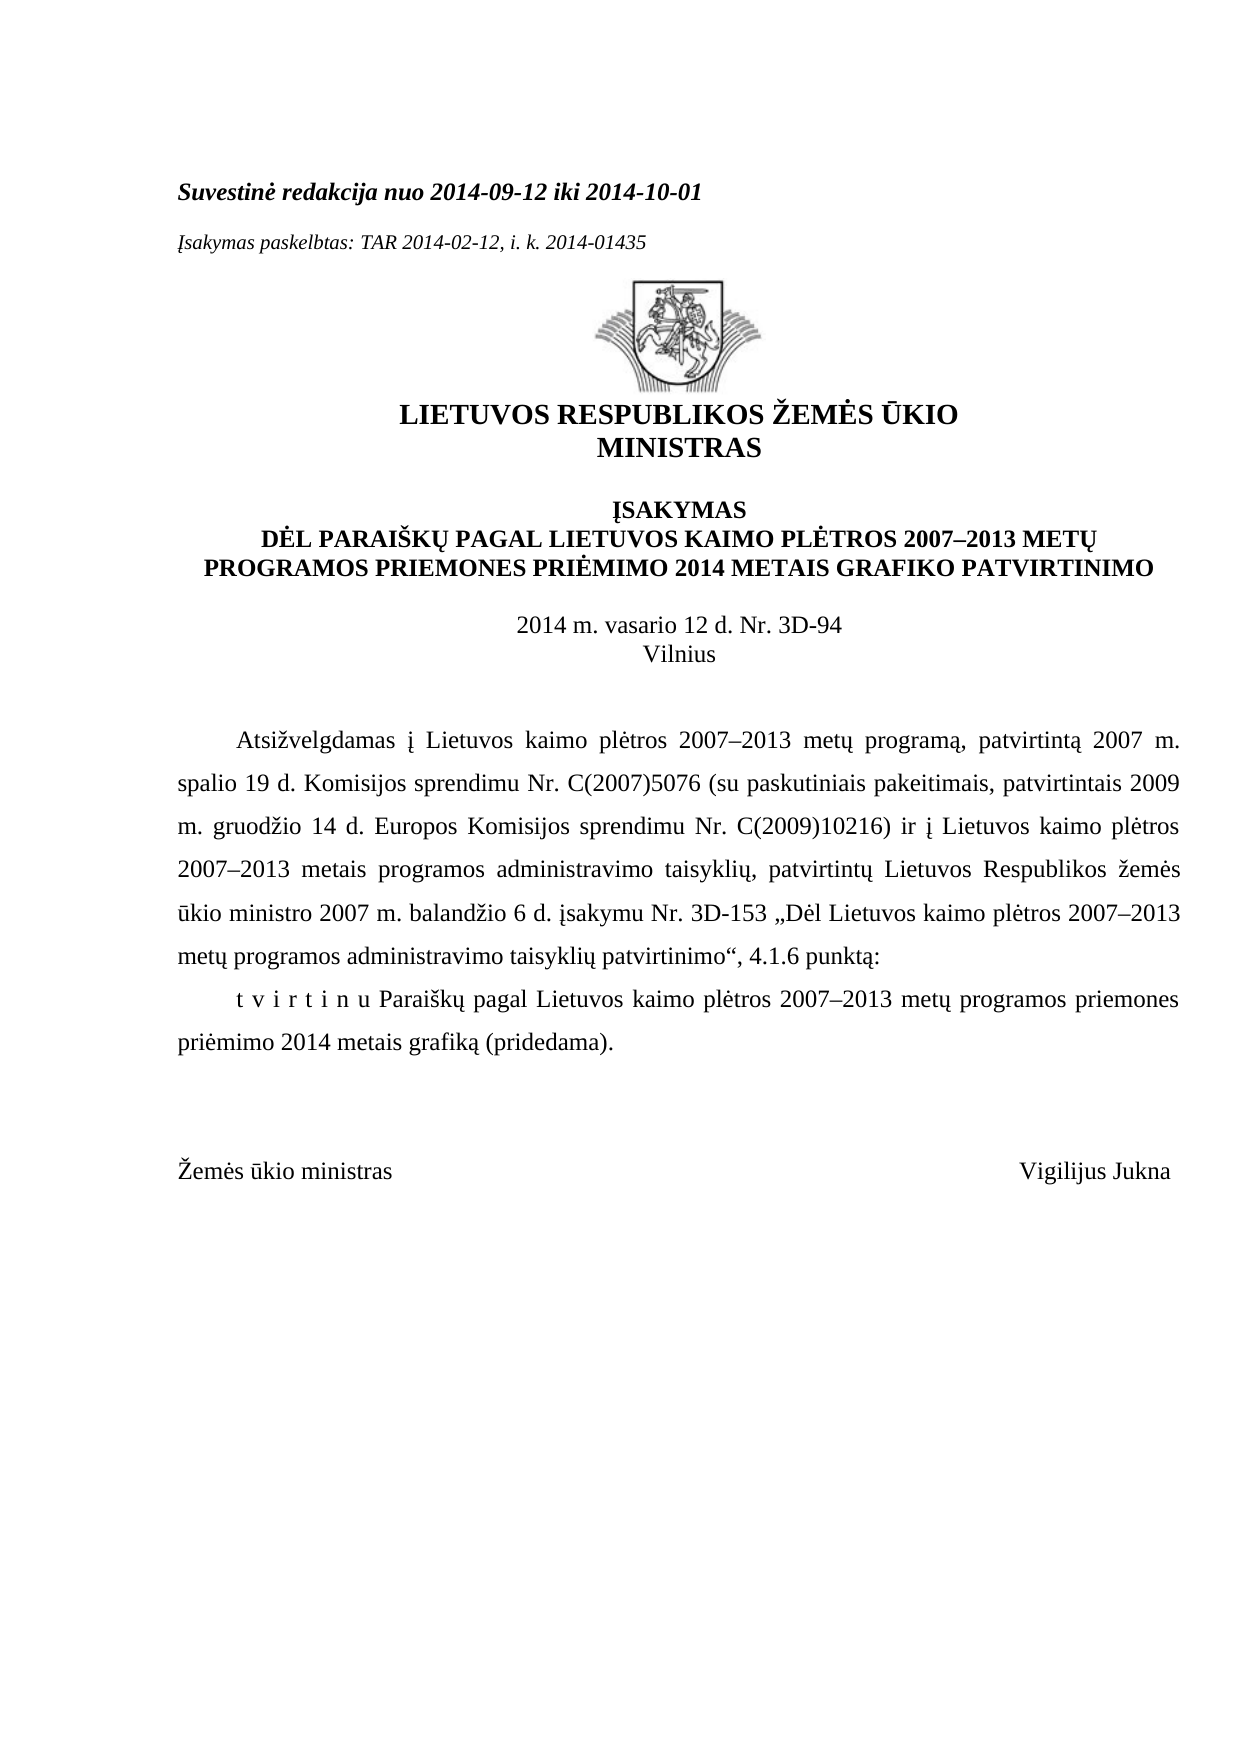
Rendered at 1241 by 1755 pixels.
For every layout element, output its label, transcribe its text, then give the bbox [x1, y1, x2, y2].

text Įsakymas paskelbtas: TAR 2014-02-12, i. k. 2014-01435 [177, 230, 1181, 254]
text Vilnius [177, 639, 1181, 668]
text Suvestinė redakcija nuo 2014-09-12 iki 2014-10-01 [177, 177, 1181, 206]
text ĮSAKYMAS [177, 495, 1181, 524]
text DĖL PARAIŠKŲ PAGAL LIETUVOS KAIMO PLĖTROS 2007–2013 METŲ PROGRAMOS PRIEMONES PRIĖMIMO 2014 METAIS GRAFIKO PATVIRTINIMO [177, 524, 1181, 581]
text MINISTRAS [177, 430, 1181, 464]
text 2014 m. vasario 12 d. Nr. 3D-94 [177, 610, 1181, 639]
text t v i r t i n u Paraiškų pagal Lietuvos kaimo plėtros 2007–2013 metų programos priemones priėmimo 2014 metais grafiką (pridedama). [177, 984, 1181, 1056]
text Žemės ūkio ministras Vigilijus Jukna [177, 1156, 1181, 1185]
text LIETUVOS RESPUBLIKOS ŽEMĖS ŪKIO [177, 397, 1181, 430]
text Atsižvelgdamas į Lietuvos kaimo plėtros 2007–2013 metų programą, patvirtintą 2007 m. spalio 19 d. Komisijos sprendimu Nr. C(2007)5076 (su paskutiniais pakeitimais, patvirtintais 2009 m. gruodžio 14 d. Europos Komisijos sprendimu Nr. C(2009)10216) ir į Lietuvos kaimo plėtros 2007–2013 metais programos administravimo taisyklių, patvirtintų Lietuvos Respublikos žemės ūkio ministro 2007 m. balandžio 6 d. įsakymu Nr. 3D-153 „Dėl Lietuvos kaimo plėtros 2007–2013 metų programos administravimo taisyklių patvirtinimo“, 4.1.6 punktą: [177, 725, 1181, 969]
